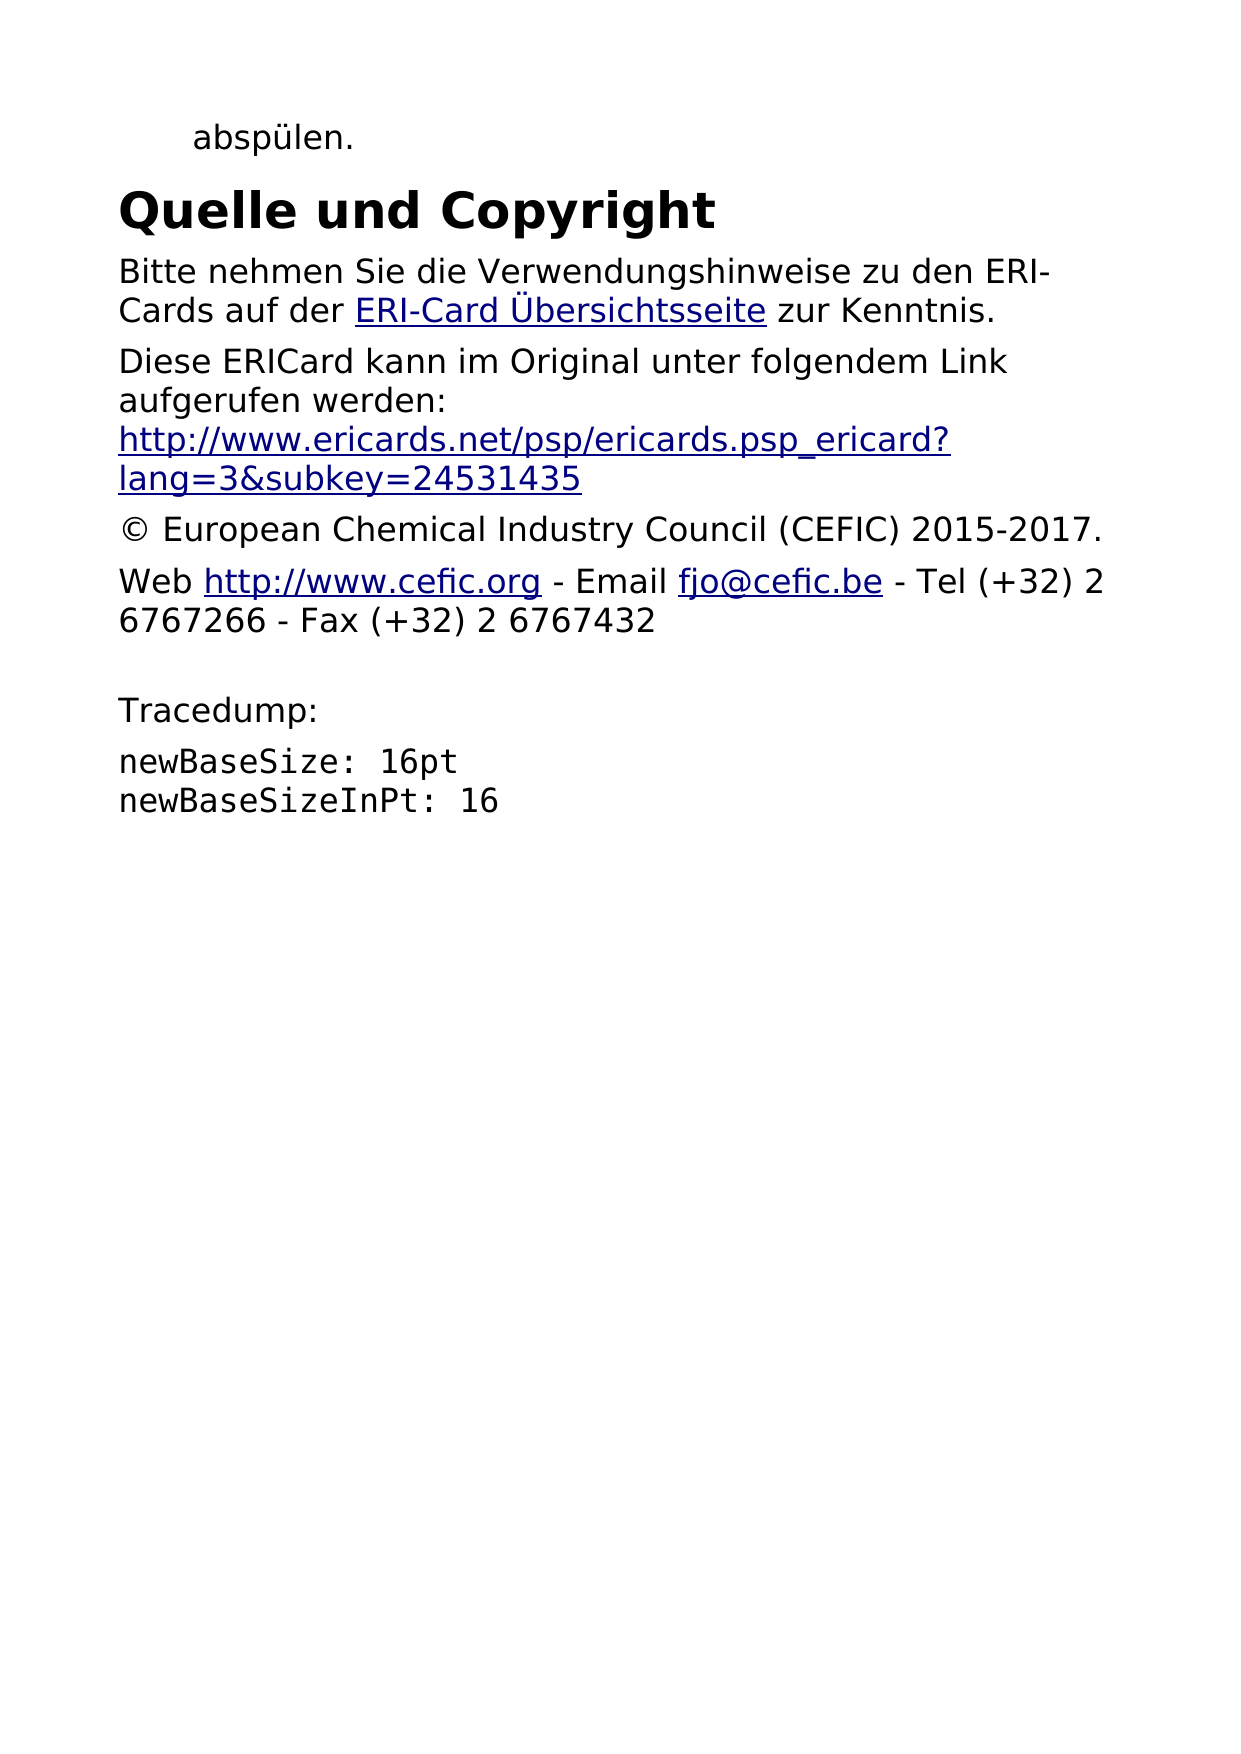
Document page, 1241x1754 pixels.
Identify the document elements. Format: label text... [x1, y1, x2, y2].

text Web http://www.cefic.org - Email fjo@cefic.be - Tel (+32) 2 6767266 - Fax (+32) 2 6767432 [118, 562, 1122, 640]
text © European Chemical Industry Council (CEFIC) 2015-2017. [118, 511, 1122, 550]
text Bitte nehmen Sie die Verwendungshinweise zu den ERI-Cards auf der ERI-Card Übersichtsseite zur Kenntnis. [118, 253, 1122, 330]
list abspülen. [177, 118, 1122, 157]
text Diese ERICard kann im Original unter folgendem Link aufgerufen werden: http://www.ericards.net/psp/ericards.psp_ericard?lang=3&subkey=24531435 [118, 343, 1122, 498]
text newBaseSize: 16pt newBaseSizeInPt: 16 [118, 743, 1122, 820]
text Tracedump: [118, 652, 1122, 730]
subtitle Quelle und Copyright [118, 182, 1122, 240]
